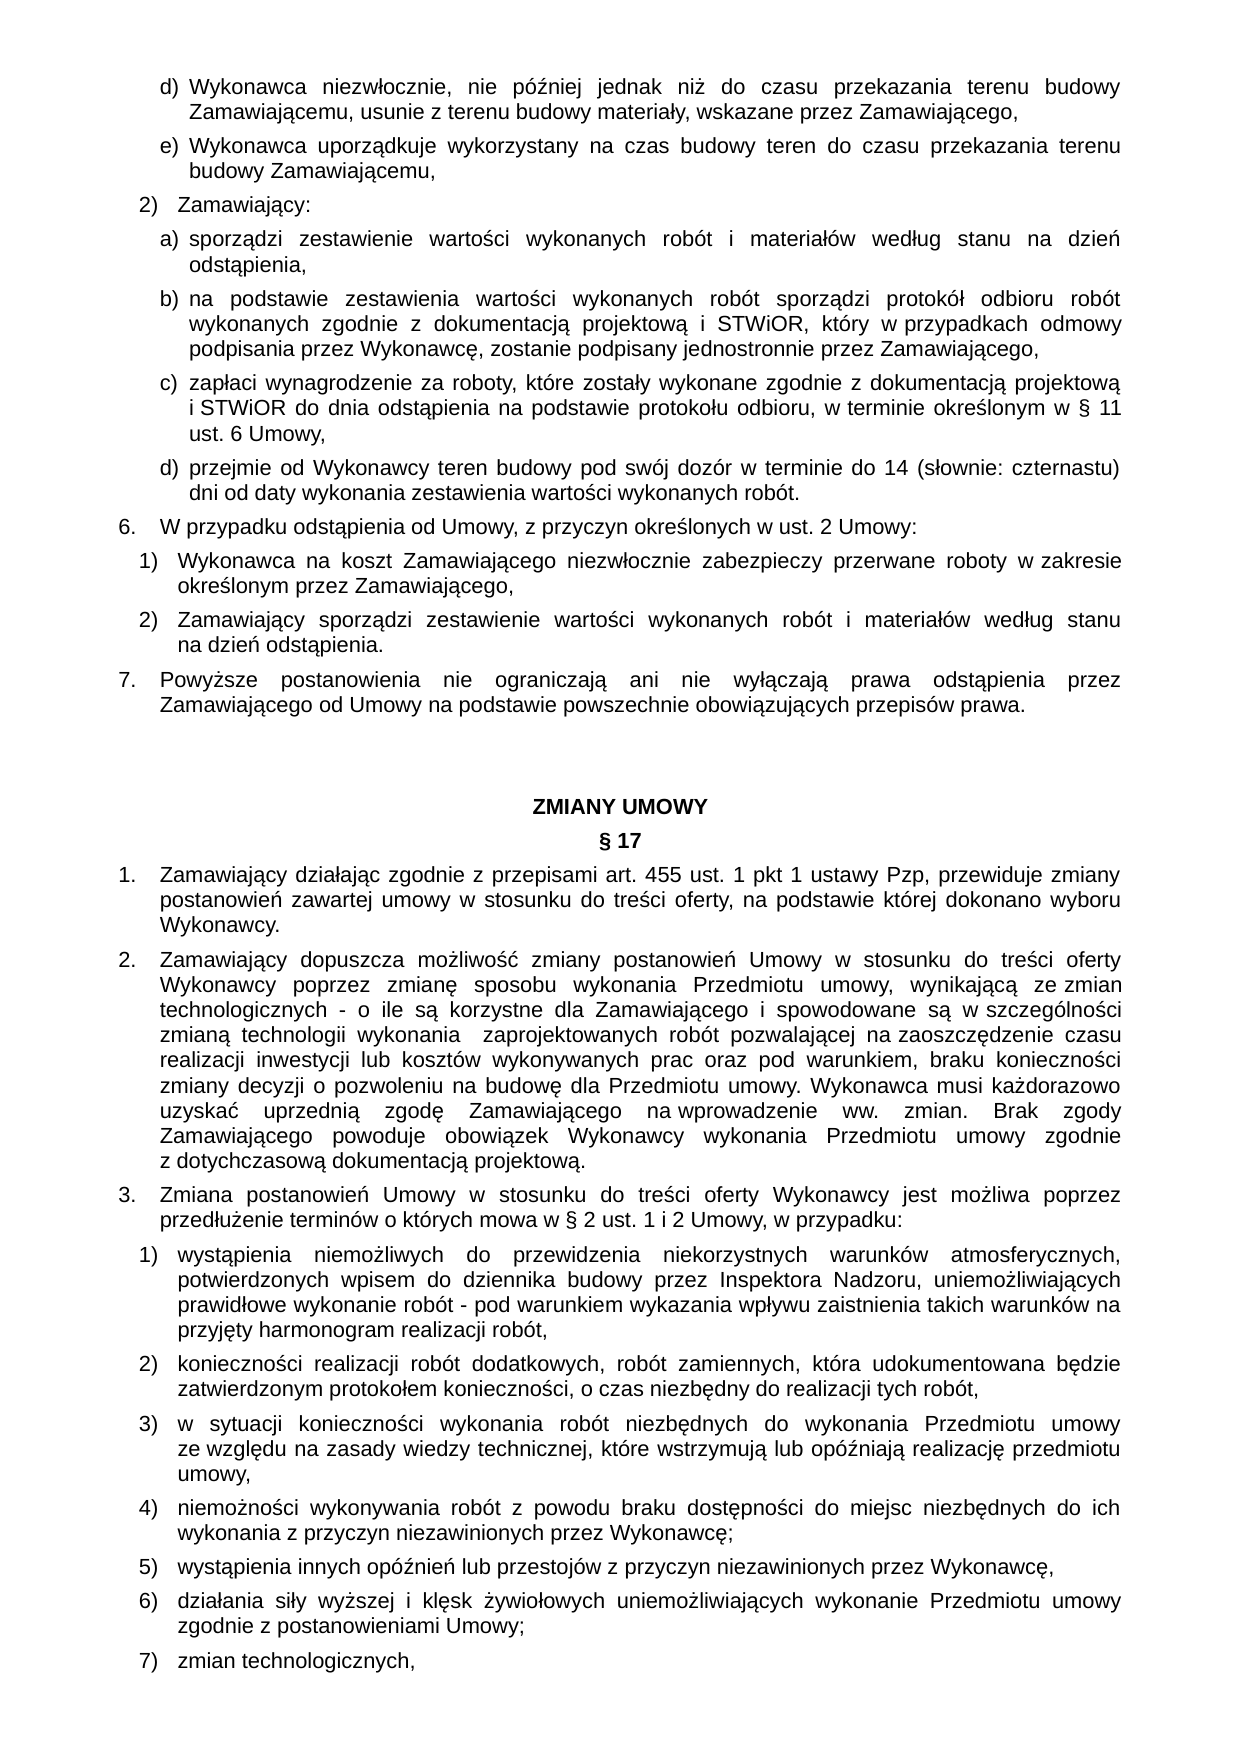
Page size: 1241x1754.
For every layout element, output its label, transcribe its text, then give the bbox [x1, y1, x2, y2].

list Zamawiający sporządzi zestawienie wartości wykonanych robót i materiałów według stanu na dzień odstąpienia. [139, 607, 1122, 658]
list Wykonawca niezwłocznie, nie później jednak niż do czasu przekazania terenu budowy Zamawiającemu, usunie z terenu budowy materiały, wskazane przez Zamawiającego, [159, 74, 1122, 124]
list Zamawiający działając zgodnie z przepisami art. 455 ust. 1 pkt 1 ustawy Pzp, przewiduje zmiany postanowień zawartej umowy w stosunku do treści oferty, na podstawie której dokonano wyboru Wykonawcy. [118, 862, 1122, 938]
list zmian technologicznych, [139, 1647, 1122, 1673]
text § 17 [118, 828, 1122, 853]
list na podstawie zestawienia wartości wykonanych robót sporządzi protokół odbioru robót wykonanych zgodnie z dokumentacją projektową i STWiOR, który w przypadkach odmowy podpisania przez Wykonawcę, zostanie podpisany jednostronnie przez Zamawiającego, [159, 286, 1122, 361]
list Wykonawca na koszt Zamawiającego niezwłocznie zabezpieczy przerwane roboty w zakresie określonym przez Zamawiającego, [139, 548, 1122, 598]
list zapłaci wynagrodzenie za roboty, które zostały wykonane zgodnie z dokumentacją projektową i STWiOR do dnia odstąpienia na podstawie protokołu odbioru, w terminie określonym w § 11 ust. 6 Umowy, [159, 370, 1122, 446]
list wystąpienia innych opóźnień lub przestojów z przyczyn niezawinionych przez Wykonawcę, [139, 1554, 1122, 1579]
list sporządzi zestawienie wartości wykonanych robót i materiałów według stanu na dzień odstąpienia, [159, 226, 1122, 277]
list konieczności realizacji robót dodatkowych, robót zamiennych, która udokumentowana będzie zatwierdzonym protokołem konieczności, o czas niezbędny do realizacji tych robót, [139, 1351, 1122, 1402]
list Wykonawca uporządkuje wykorzystany na czas budowy teren do czasu przekazania terenu budowy Zamawiającemu, [159, 133, 1122, 183]
list Zamawiający dopuszcza możliwość zmiany postanowień Umowy w stosunku do treści oferty Wykonawcy poprzez zmianę sposobu wykonania Przedmiotu umowy, wynikającą ze zmian technologicznych - o ile są korzystne dla Zamawiającego i spowodowane są w szczególności zmianą technologii wykonania zaprojektowanych robót pozwalającej na zaoszczędzenie czasu realizacji inwestycji lub kosztów wykonywanych prac oraz pod warunkiem, braku konieczności zmiany decyzji o pozwoleniu na budowę dla Przedmiotu umowy. Wykonawca musi każdorazowo uzyskać uprzednią zgodę Zamawiającego na wprowadzenie ww. zmian. Brak zgody Zamawiającego powoduje obowiązek Wykonawcy wykonania Przedmiotu umowy zgodnie z dotychczasową dokumentacją projektową. [118, 946, 1122, 1173]
list przejmie od Wykonawcy teren budowy pod swój dozór w terminie do 14 (słownie: czternastu) dni od daty wykonania zestawienia wartości wykonanych robót. [159, 454, 1122, 505]
list w sytuacji konieczności wykonania robót niezbędnych do wykonania Przedmiotu umowy ze względu na zasady wiedzy technicznej, które wstrzymują lub opóźniają realizację przedmiotu umowy, [139, 1410, 1122, 1486]
list W przypadku odstąpienia od Umowy, z przyczyn określonych w ust. 2 Umowy: [118, 514, 1122, 539]
list Zmiana postanowień Umowy w stosunku do treści oferty Wykonawcy jest możliwa poprzez przedłużenie terminów o których mowa w § 2 ust. 1 i 2 Umowy, w przypadku: [118, 1182, 1122, 1233]
list działania siły wyższej i klęsk żywiołowych uniemożliwiających wykonanie Przedmiotu umowy zgodnie z postanowieniami Umowy; [139, 1588, 1122, 1639]
list Zamawiający: [139, 192, 1122, 217]
list wystąpienia niemożliwych do przewidzenia niekorzystnych warunków atmosferycznych, potwierdzonych wpisem do dziennika budowy przez Inspektora Nadzoru, uniemożliwiających prawidłowe wykonanie robót - pod warunkiem wykazania wpływu zaistnienia takich warunków na przyjęty harmonogram realizacji robót, [139, 1241, 1122, 1342]
text ZMIANY UMOWY [118, 794, 1122, 819]
list Powyższe postanowienia nie ograniczają ani nie wyłączają prawa odstąpienia przez Zamawiającego od Umowy na podstawie powszechnie obowiązujących przepisów prawa. [118, 666, 1122, 717]
list niemożności wykonywania robót z powodu braku dostępności do miejsc niezbędnych do ich wykonania z przyczyn niezawinionych przez Wykonawcę; [139, 1495, 1122, 1545]
